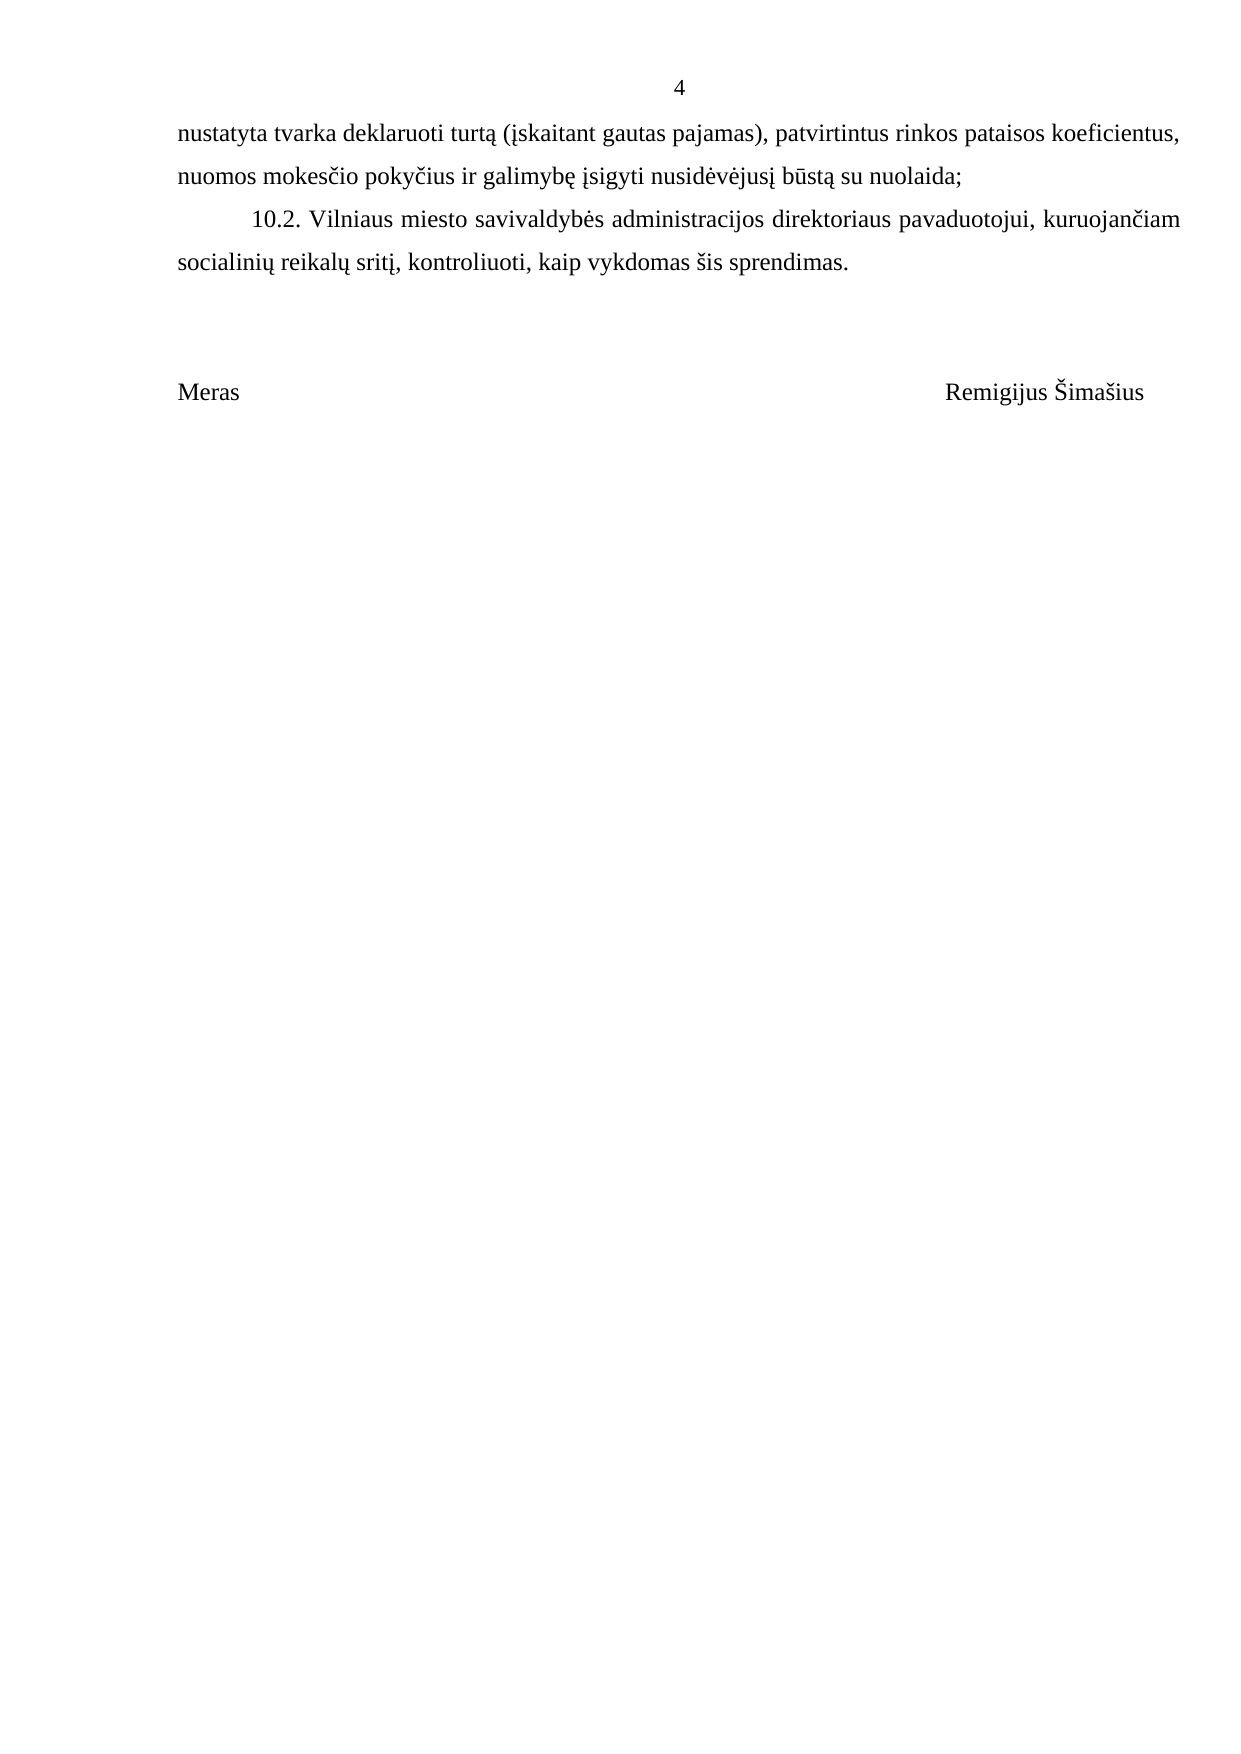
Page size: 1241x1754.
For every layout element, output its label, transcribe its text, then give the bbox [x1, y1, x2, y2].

text Meras Remigijus Šimašius [177, 377, 1181, 406]
text nustatyta tvarka deklaruoti turtą (įskaitant gautas pajamas), patvirtintus rinkos pataisos koeficientus, nuomos mokesčio pokyčius ir galimybę įsigyti nusidėvėjusį būstą su nuolaida; [177, 118, 1181, 190]
text 10.2. Vilniaus miesto savivaldybės administracijos direktoriaus pavaduotojui, kuruojančiam socialinių reikalų sritį, kontroliuoti, kaip vykdomas šis sprendimas. [177, 204, 1181, 276]
